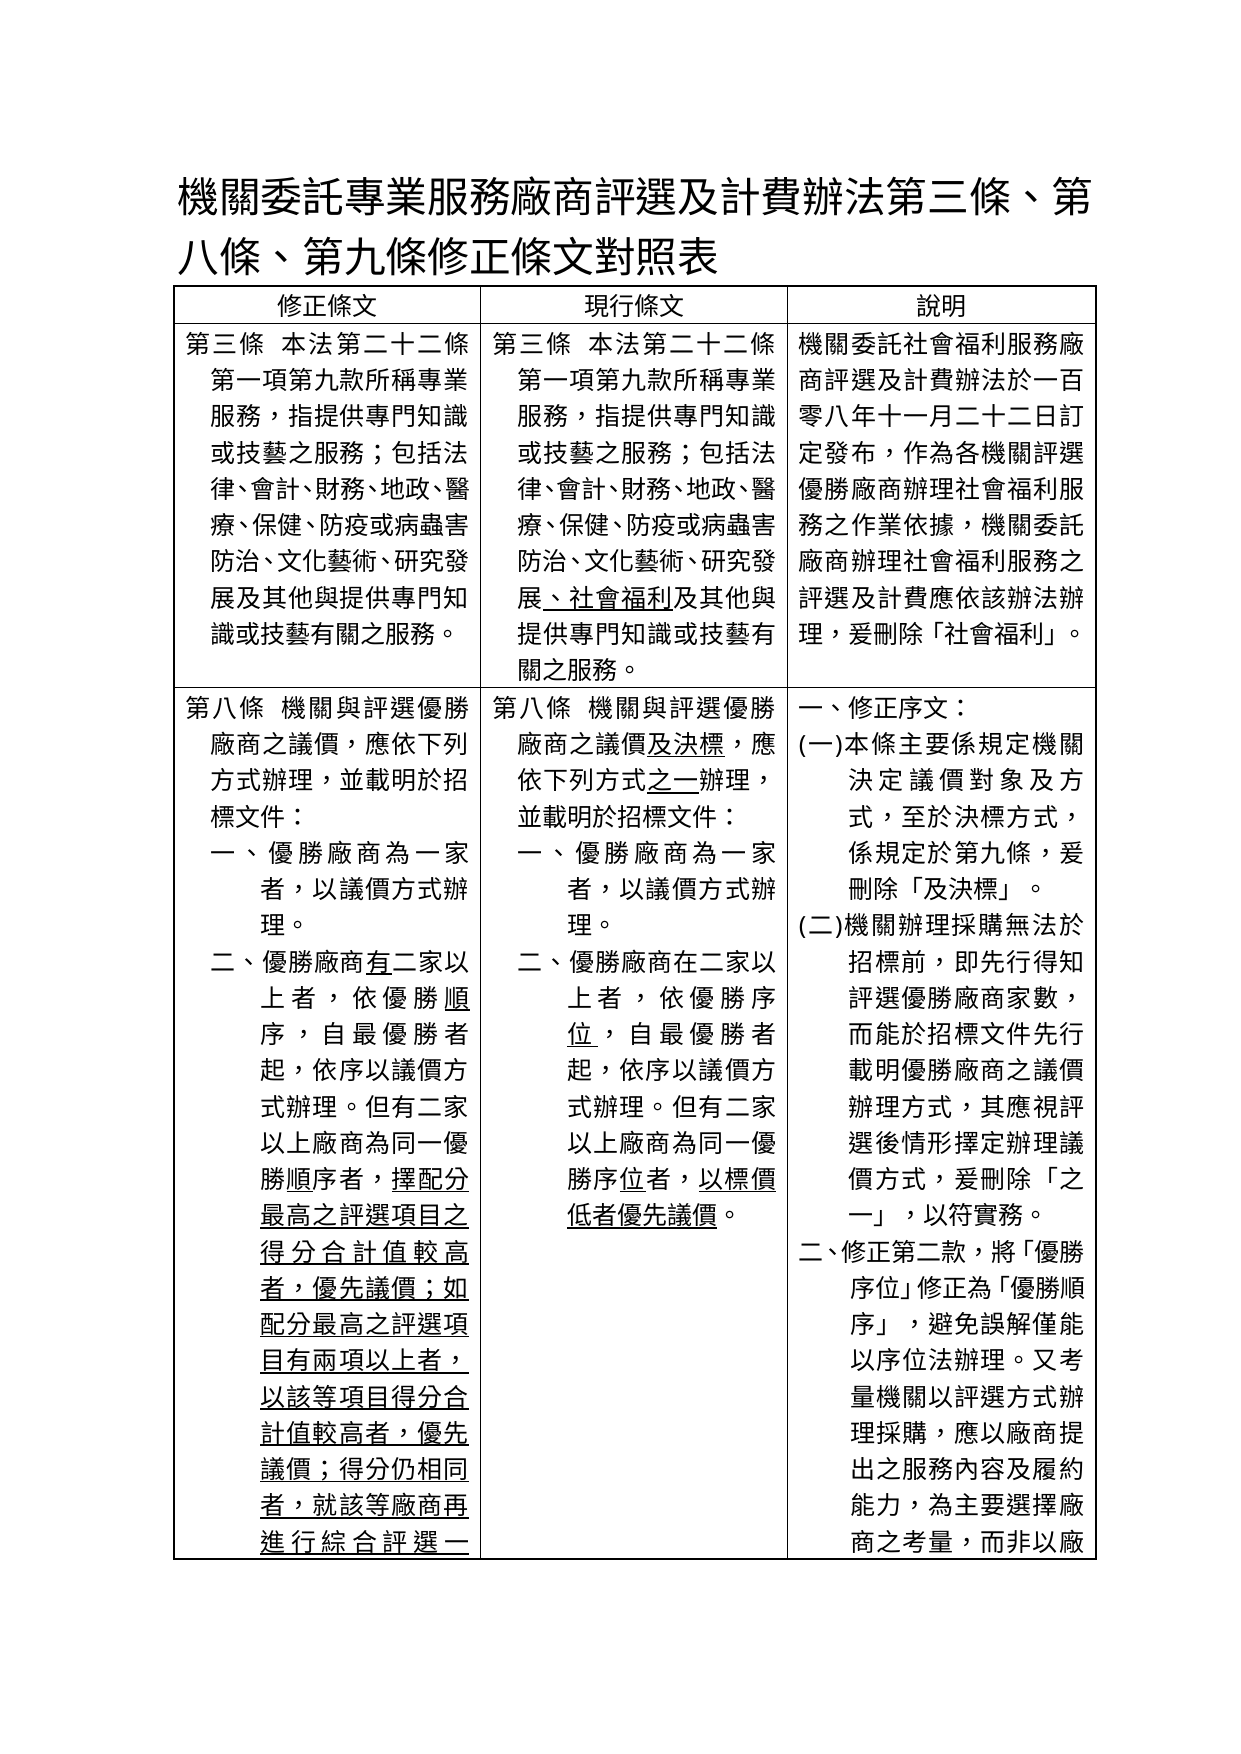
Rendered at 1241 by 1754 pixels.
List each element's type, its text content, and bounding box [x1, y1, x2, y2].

table_cell 一、修正序文： (一)本條主要係規定機關決定議價對象及方式，至於決標方式，係規定於第九條，爰刪除「及決標」。 (二)機關辦理採購無法於招標前，即先行得知評選優勝廠商家數，而能於招標文件先行載明優勝廠商之議價辦理方式，其應視評選後情形擇定辦理議價方式，爰刪除「之一」，以符實務。 二、修正第二款，將「優勝序位」修正為「優勝順序」，避免誤解僅能以序位法辦理。又考量機關以評選方式辦理採購，應以廠商提出之服務內容及履約能力，為主要選擇廠商之考量，而非以廠 [788, 688, 1095, 1558]
table_header 現行條文 [481, 287, 787, 323]
table_cell 第三條 本法第二十二條第一項第九款所稱專業服務，指提供專門知識或技藝之服務；包括法律、會計、財務、地政、醫療、保健、防疫或病蟲害防治、文化藝術、研究發展、社會福利及其他與提供專門知識或技藝有關之服務。 [481, 324, 787, 687]
table_header 說明 [788, 287, 1095, 323]
table_cell 機關委託社會福利服務廠商評選及計費辦法於一百零八年十一月二十二日訂定發布，作為各機關評選優勝廠商辦理社會福利服務之作業依據，機關委託廠商辦理社會福利服務之評選及計費應依該辦法辦理，爰刪除「社會福利」。 [788, 324, 1095, 687]
table_cell 第八條 機關與評選優勝廠商之議價及決標，應依下列方式之一辦理，並載明於招標文件： 一、優勝廠商為一家者，以議價方式辦理。 二、優勝廠商在二家以上者，依優勝序位，自最優勝者起，依序以議價方式辦理。但有二家以上廠商為同一優勝序位者，以標價低者優先議價。 [481, 688, 787, 1558]
table_cell 第八條 機關與評選優勝廠商之議價，應依下列方式辦理，並載明於招標文件： 一、優勝廠商為一家者，以議價方式辦理。 二、優勝廠商有二家以上者，依優勝順序，自最優勝者起，依序以議價方式辦理。但有二家以上廠商為同一優勝順序者，擇配分最高之評選項目之得分合計值較高者，優先議價；如配分最高之評選項目有兩項以上者，以該等項目得分合計值較高者，優先議價；得分仍相同者，就該等廠商再進行綜合評選一 [175, 688, 480, 1558]
table_header 修正條文 [175, 287, 480, 323]
table_cell 第三條 本法第二十二條第一項第九款所稱專業服務，指提供專門知識或技藝之服務；包括法律、會計、財務、地政、醫療、保健、防疫或病蟲害防治、文化藝術、研究發展及其他與提供專門知識或技藝有關之服務。 [175, 324, 480, 687]
text 機關委託專業服務廠商評選及計費辦法第三條、第八條、第九條修正條文對照表 [177, 164, 1092, 285]
